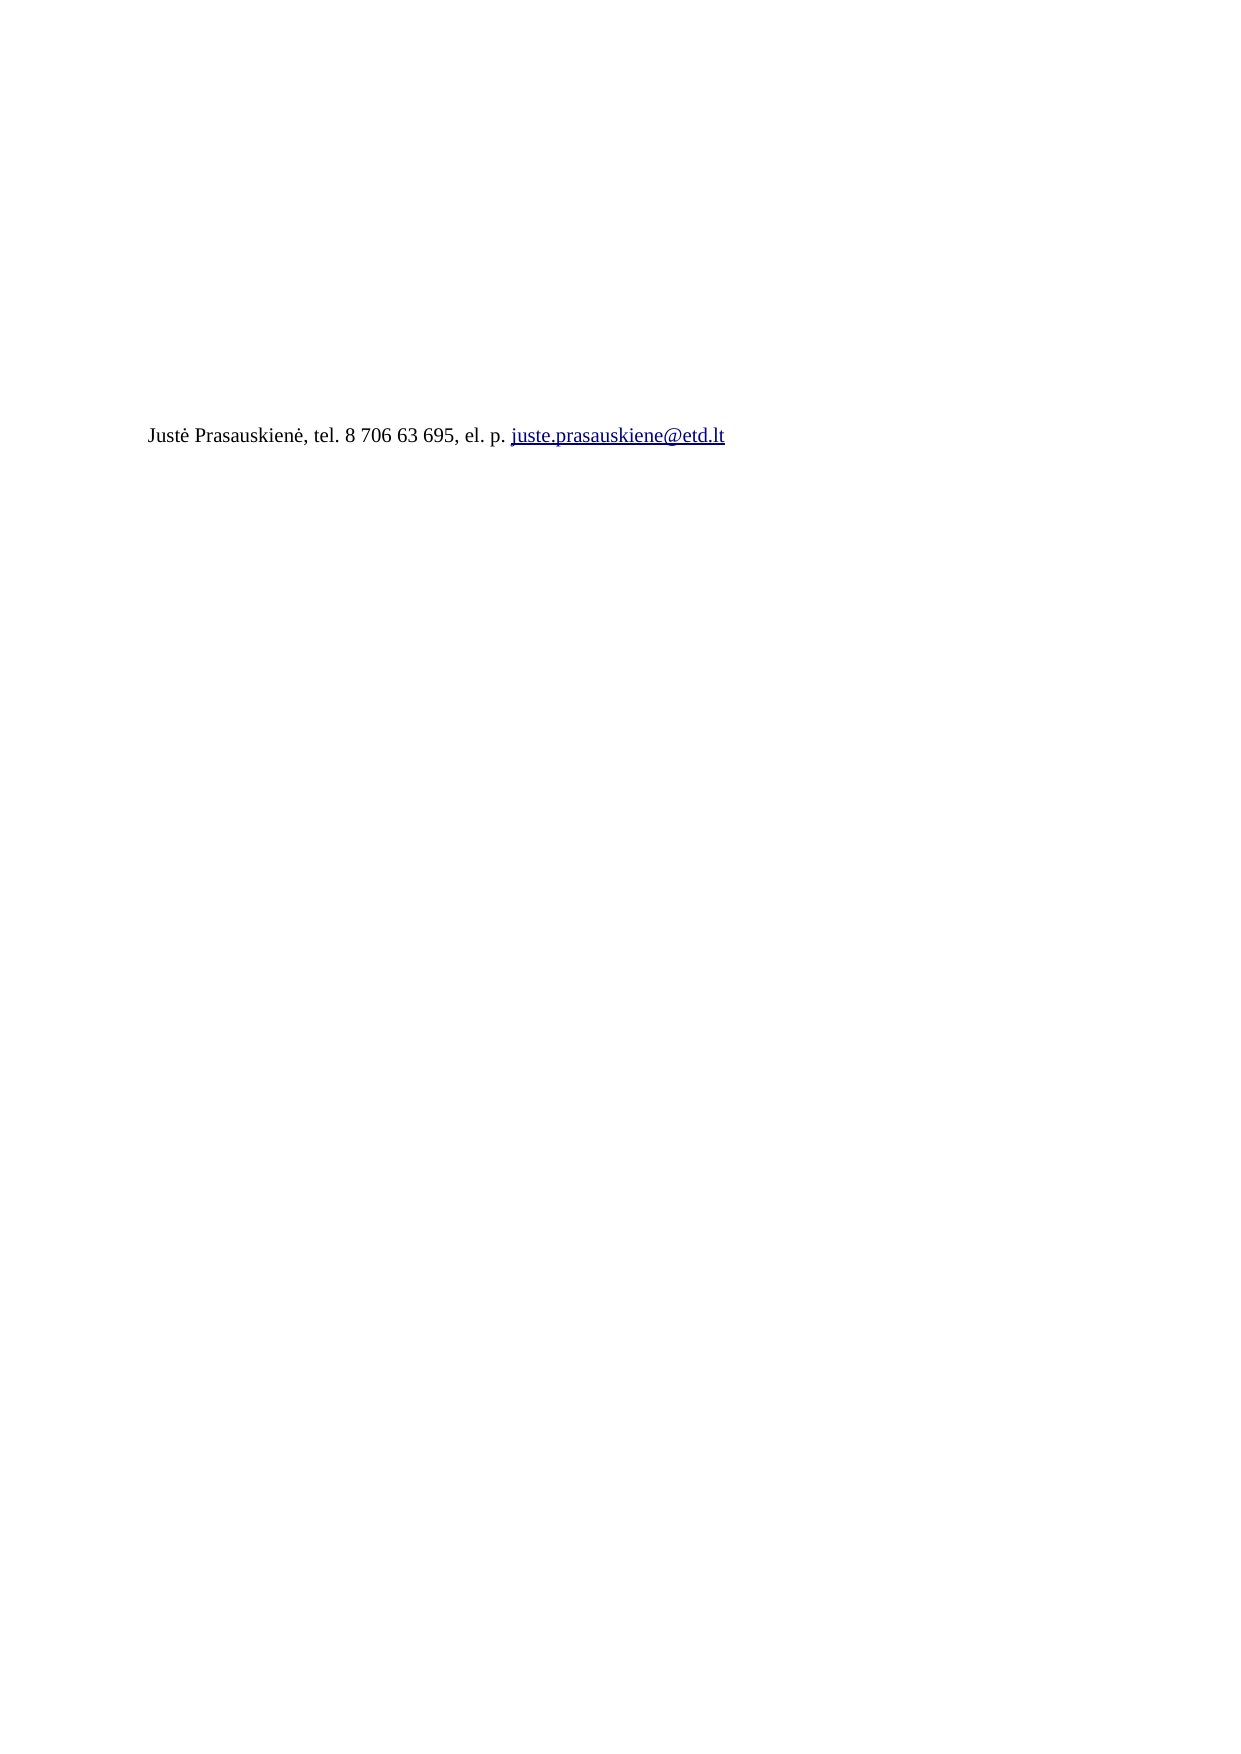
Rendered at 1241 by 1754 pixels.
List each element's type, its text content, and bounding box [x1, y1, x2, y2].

text Justė Prasauskienė, tel. 8 706 63 695, el. p. juste.prasauskiene@etd.lt [148, 422, 1152, 447]
